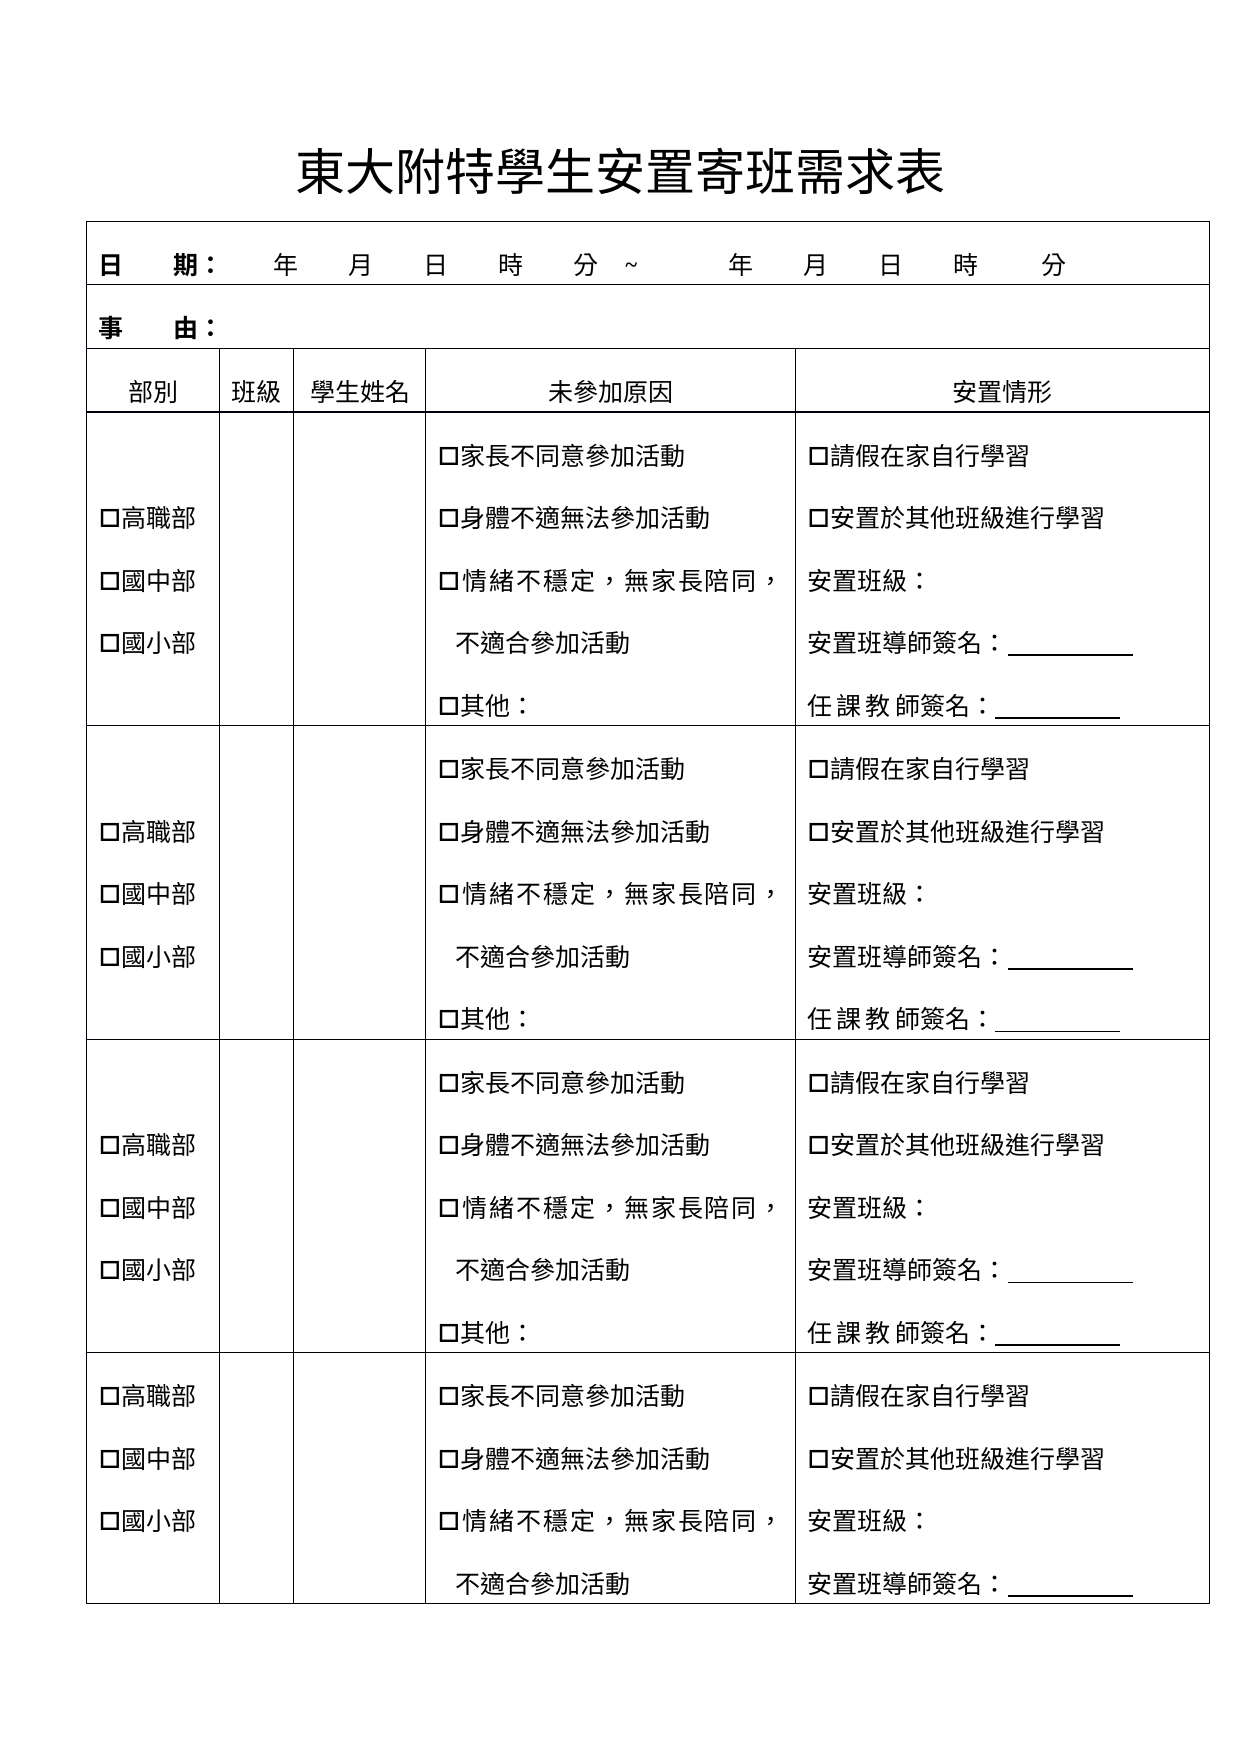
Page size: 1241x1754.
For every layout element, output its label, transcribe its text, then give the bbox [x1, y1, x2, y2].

table_cell [220, 413, 293, 725]
table_cell 安置情形 [796, 349, 1209, 411]
table_cell 家長不同意參加活動 身體不適無法參加活動 情緒不穩定，無家長陪同，不適合參加活動 其他： [426, 726, 795, 1038]
table_cell 請假在家自行學習 安置於其他班級進行學習 安置班級： 安置班導師簽名： 任課教師簽名： [796, 726, 1209, 1038]
table_cell [220, 1040, 293, 1352]
table_header 日 期： 年 月 日 時 分 ~ 年 月 日 時 分 [87, 222, 1209, 284]
table_cell [294, 1353, 425, 1603]
table_cell 事 由： [87, 285, 1209, 348]
table_cell 未參加原因 [426, 349, 795, 411]
table_cell 家長不同意參加活動 身體不適無法參加活動 情緒不穩定，無家長陪同，不適合參加活動 其他： [426, 1040, 795, 1352]
table_cell [294, 726, 425, 1038]
table_cell 請假在家自行學習 安置於其他班級進行學習 安置班級： 安置班導師簽名： 任課教師簽名： [796, 413, 1209, 725]
text 東大附特學生安置寄班需求表 [75, 96, 1165, 221]
table_cell 班級 [220, 349, 293, 411]
table_cell 請假在家自行學習 安置於其他班級進行學習 安置班級： 安置班導師簽名： 任課教師簽名： [796, 1040, 1209, 1352]
table_cell 高職部 國中部 國小部 [87, 413, 219, 725]
table_cell [220, 726, 293, 1038]
table_cell [220, 1353, 293, 1603]
table_cell 學生姓名 [294, 349, 425, 411]
table_cell 家長不同意參加活動 身體不適無法參加活動 情緒不穩定，無家長陪同，不適合參加活動 其他： [426, 413, 795, 725]
table_cell [294, 413, 425, 725]
table_cell 請假在家自行學習 安置於其他班級進行學習 安置班級： 安置班導師簽名： [796, 1353, 1209, 1603]
table_cell 高職部 國中部 國小部 [87, 726, 219, 1038]
table_cell 部別 [87, 349, 219, 411]
table_cell [294, 1040, 425, 1352]
table_cell 家長不同意參加活動 身體不適無法參加活動 情緒不穩定，無家長陪同，不適合參加活動 [426, 1353, 795, 1603]
table_cell 高職部 國中部 國小部 [87, 1353, 219, 1603]
table_cell 高職部 國中部 國小部 [87, 1040, 219, 1352]
